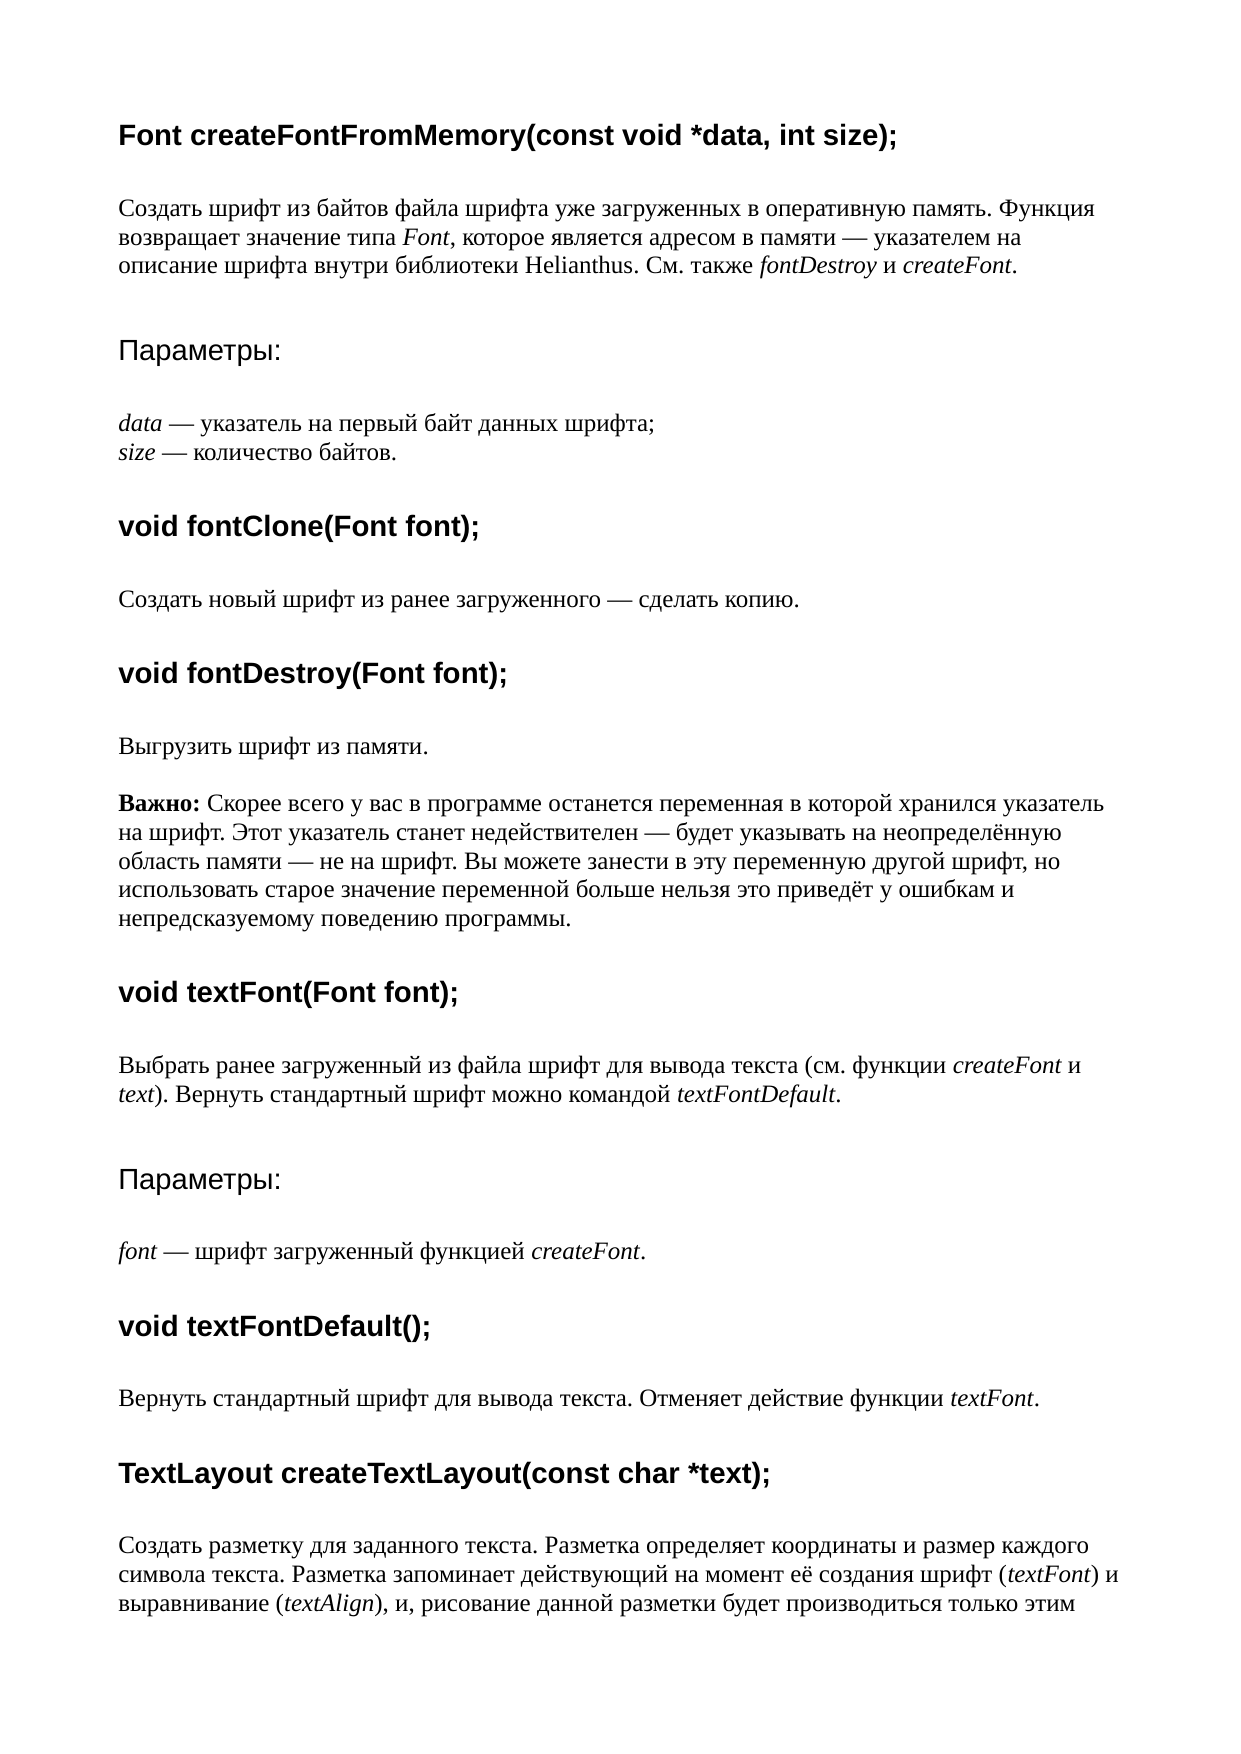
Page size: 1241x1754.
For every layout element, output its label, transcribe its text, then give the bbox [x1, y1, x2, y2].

text Вернуть стандартный шрифт для вывода текста. Отменяет действие функции textFont. [118, 1383, 1122, 1412]
subtitle TextLayout createTextLayout(const char *text); [118, 1456, 1122, 1489]
text Создать шрифт из байтов файла шрифта уже загруженных в оперативную память. Функция возвращает значение типа Font, которое является адресом в памяти — указателем на описание шрифта внутри библиотеки Helianthus. См. также fontDestroy и createFont. [118, 193, 1122, 279]
text Выгрузить шрифт из памяти. [118, 731, 1122, 759]
subtitle Параметры: [118, 1162, 1122, 1195]
subtitle void fontDestroy(Font font); [118, 656, 1122, 689]
subtitle void textFont(Font font); [118, 975, 1122, 1009]
text Важно: Скорее всего у вас в программе останется переменная в которой хранился указатель на шрифт. Этот указатель станет недействителен — будет указывать на неопределённую область памяти — не на шрифт. Вы можете занести в эту переменную другой шрифт, но использовать старое значение переменной больше нельзя это приведёт у ошибкам и непредсказуемому поведению программы. [118, 788, 1122, 932]
subtitle Font createFontFromMemory(const void *data, int size); [118, 118, 1122, 152]
text size — количество байтов. [118, 437, 1122, 465]
subtitle void fontClone(Font font); [118, 509, 1122, 542]
subtitle void textFontDefault(); [118, 1308, 1122, 1342]
text Создать новый шрифт из ранее загруженного — сделать копию. [118, 584, 1122, 612]
text Создать разметку для заданного текста. Разметка определяет координаты и размер каждого символа текста. Разметка запоминает действующий на момент её создания шрифт (textFont) и выравнивание (textAlign), и, рисование данной разметки будет производиться только этим [118, 1531, 1122, 1617]
text Выбрать ранее загруженный из файла шрифт для вывода текста (см. функции createFont и text). Вернуть стандартный шрифт можно командой textFontDefault. [118, 1050, 1122, 1108]
text font — шрифт загруженный функцией createFont. [118, 1236, 1122, 1265]
subtitle Параметры: [118, 333, 1122, 367]
text data — указатель на первый байт данных шрифта; [118, 408, 1122, 437]
